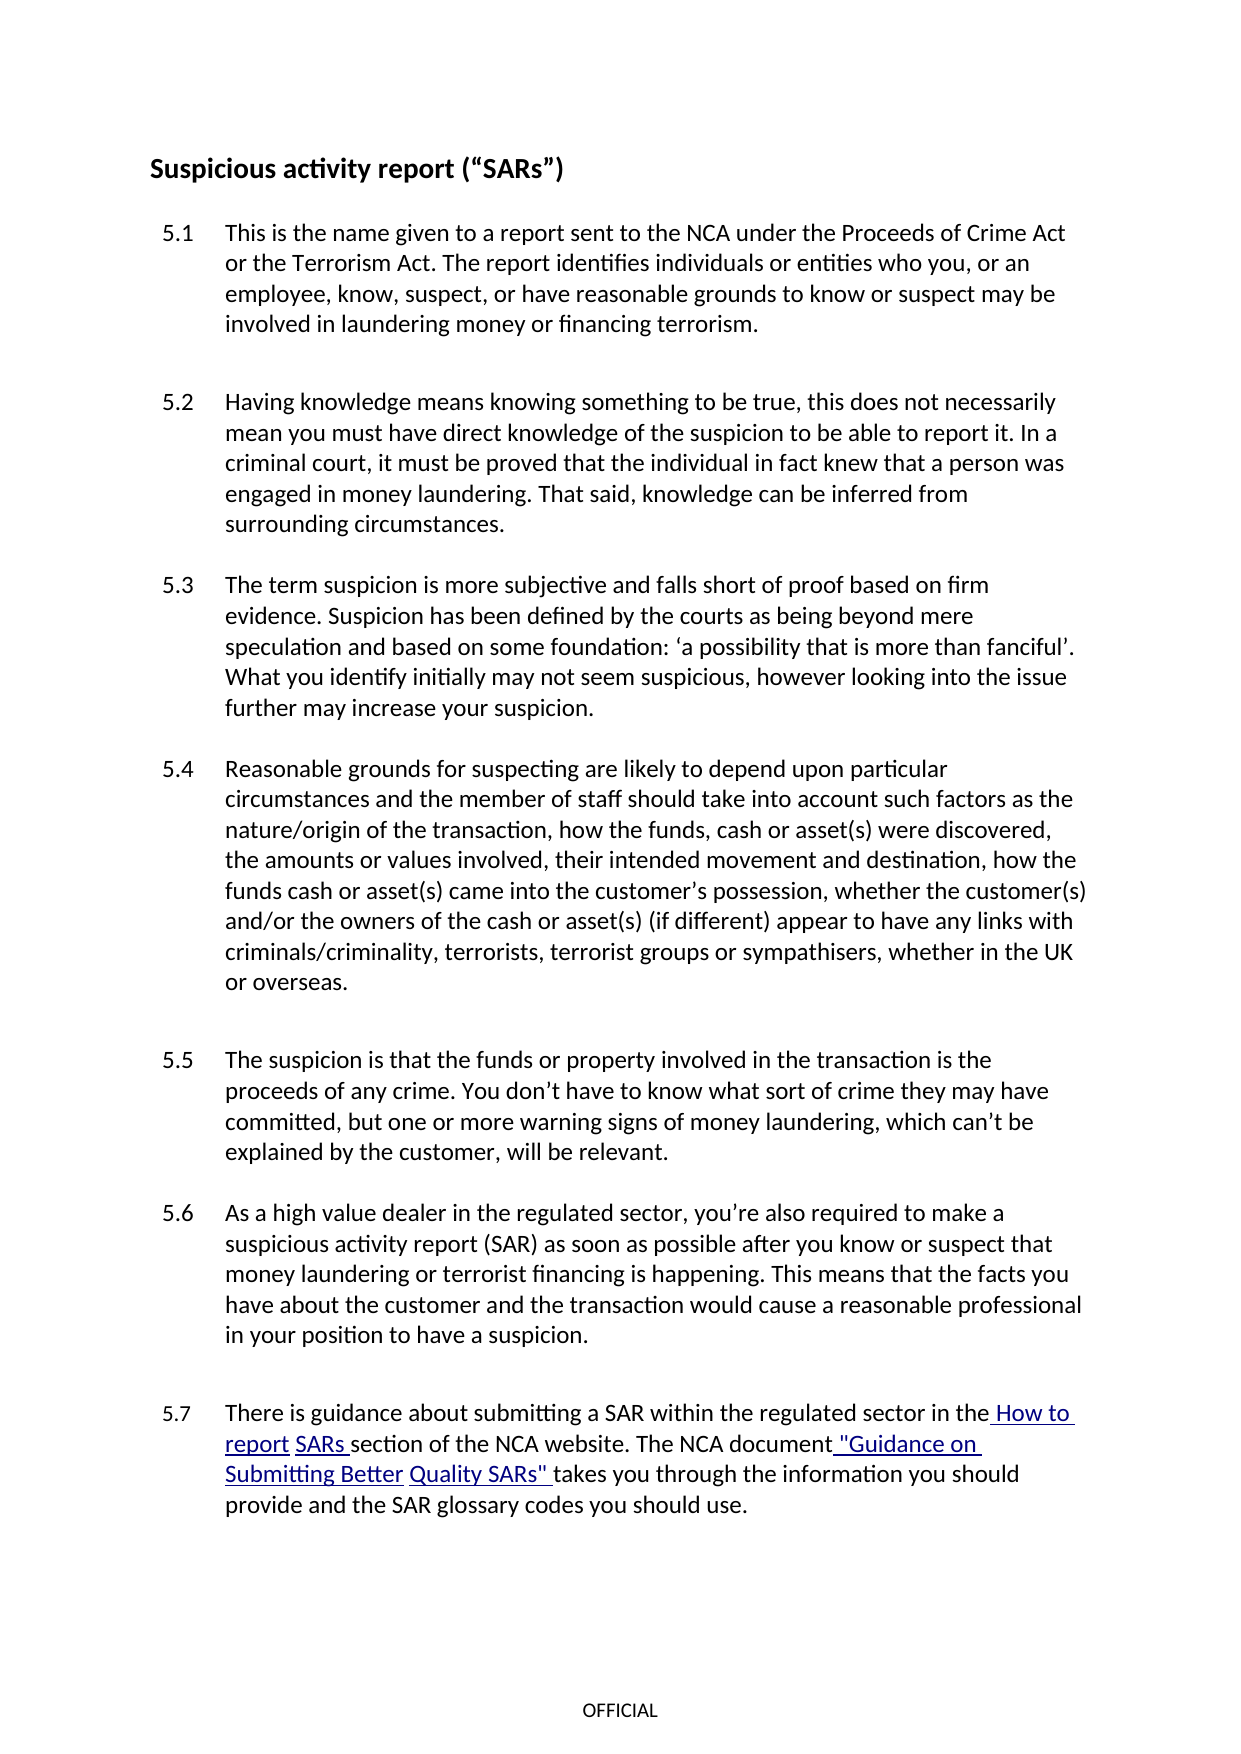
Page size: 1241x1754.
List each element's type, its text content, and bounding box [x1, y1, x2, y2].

list Reasonable grounds for suspecting are likely to depend upon particular circumstances and the member of staff should take into account such factors as the nature/origin of the transaction, how the funds, cash or asset(s) were discovered, the amounts or values involved, their intended movement and destination, how the funds cash or asset(s) came into the customer’s possession, whether the customer(s) and/or the owners of the cash or asset(s) (if different) appear to have any links with criminals/criminality, terrorists, terrorist groups or sympathisers, whether in the UK or overseas. [162, 753, 1089, 997]
list Having knowledge means knowing something to be true, this does not necessarily mean you must have direct knowledge of the suspicion to be able to report it. In a criminal court, it must be proved that the individual in fact knew that a person was engaged in money laundering. That said, knowledge can be inferred from surrounding circumstances. [162, 386, 1089, 539]
list The suspicion is that the funds or property involved in the transaction is the proceeds of any crime. You don’t have to know what sort of crime they may have committed, but one or more warning signs of money laundering, which can’t be explained by the customer, will be relevant. [162, 1044, 1089, 1167]
list The term suspicion is more subjective and falls short of proof based on firm evidence. Suspicion has been defined by the courts as being beyond mere speculation and based on some foundation: ‘a possibility that is more than fanciful’. What you identify initially may not seem suspicious, however looking into the issue further may increase your suspicion. [162, 569, 1089, 722]
list There is guidance about submitting a SAR within the regulated sector in the How to report SARs section of the NCA website. The NCA document "Guidance on Submitting Better Quality SARs" takes you through the information you should provide and the SAR glossary codes you should use. [162, 1397, 1089, 1519]
list This is the name given to a report sent to the NCA under the Proceeds of Crime Act or the Terrorism Act. The report identifies individuals or entities who you, or an employee, know, suspect, or have reasonable grounds to know or suspect may be involved in laundering money or financing terrorism. [162, 217, 1089, 339]
list As a high value dealer in the regulated sector, you’re also required to make a suspicious activity report (SAR) as soon as possible after you know or suspect that money laundering or terrorist financing is happening. This means that the facts you have about the customer and the transaction would cause a reasonable professional in your position to have a suspicion. [162, 1197, 1089, 1350]
subtitle Suspicious activity report (“SARs”) [150, 150, 1090, 186]
